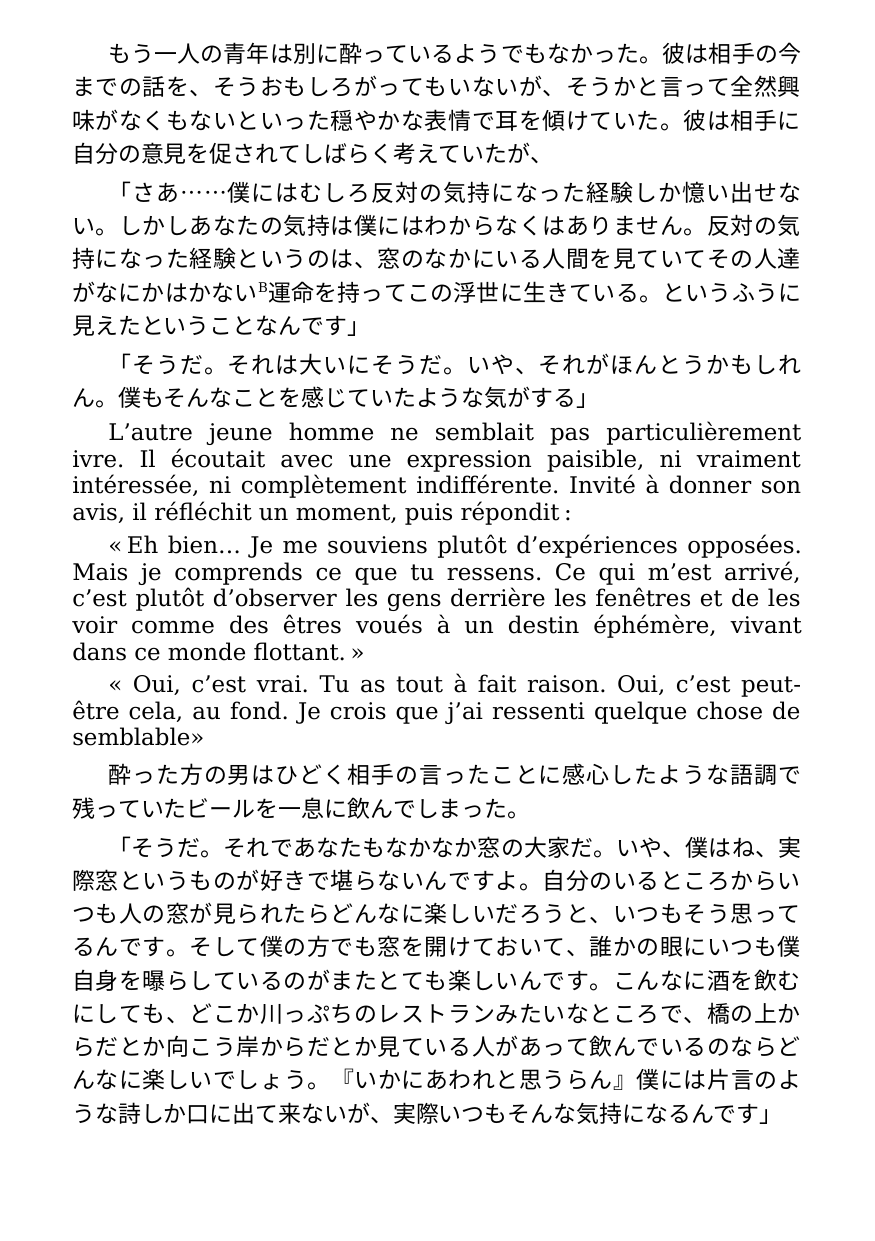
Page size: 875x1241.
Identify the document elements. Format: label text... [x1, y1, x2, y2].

text 「そうだ。それは大いにそうだ。いや、それがほんとうかもしれん。僕もそんなことを感じていたような気がする」 [72, 347, 802, 413]
text 「そうだ。それであなたもなかなか窓の大家だ。いや、僕はね、実際窓というものが好きで堪らないんですよ。自分のいるところからいつも人の窓が見られたらどんなに楽しいだろうと、いつもそう思ってるんです。そして僕の方でも窓を開けておいて、誰かの眼にいつも僕自身を曝らしているのがまたとても楽しいんです。こんなに酒を飲むにしても、どこか川っぷちのレストランみたいなところで、橋の上からだとか向こう岸からだとか見ている人があって飲んでいるのならどんなに楽しいでしょう。『いかにあわれと思うらん』僕には片言のような詩しか口に出て来ないが、実際いつもそんな気持になるんです」 [72, 829, 802, 1129]
text 酔った方の男はひどく相手の言ったことに感心したような語調で残っていたビールを一息に飲んでしまった。 [72, 757, 802, 824]
text « Oui, c’est vrai. Tu as tout à fait raison. Oui, c’est peut-être cela, au fond. Je crois que j’ai ressenti quelque chose de semblable» [72, 671, 802, 751]
text 「さあ……僕にはむしろ反対の気持になった経験しか憶い出せない。しかしあなたの気持は僕にはわからなくはありません。反対の気持になった経験というのは、窓のなかにいる人間を見ていてその人達がなにかはかない運命を持ってこの浮世に生きている。というふうに見えたということなんです」 [72, 175, 802, 341]
text L’autre jeune homme ne semblait pas particulièrement ivre. Il écoutait avec une expression paisible, ni vraiment intéressée, ni complètement indifférente. Invité à donner son avis, il réfléchit un moment, puis répondit : [72, 419, 802, 526]
text « Eh bien… Je me souviens plutôt d’expériences opposées. Mais je comprends ce que tu ressens. Ce qui m’est arrivé, c’est plutôt d’observer les gens derrière les fenêtres et de les voir comme des êtres voués à un destin éphémère, vivant dans ce monde flottant. » [72, 532, 802, 665]
text もう一人の青年は別に酔っているようでもなかった。彼は相手の今までの話を、そうおもしろがってもいないが、そうかと言って全然興味がなくもないといった穏やかな表情で耳を傾けていた。彼は相手に自分の意見を促されてしばらく考えていたが、 [72, 36, 802, 169]
